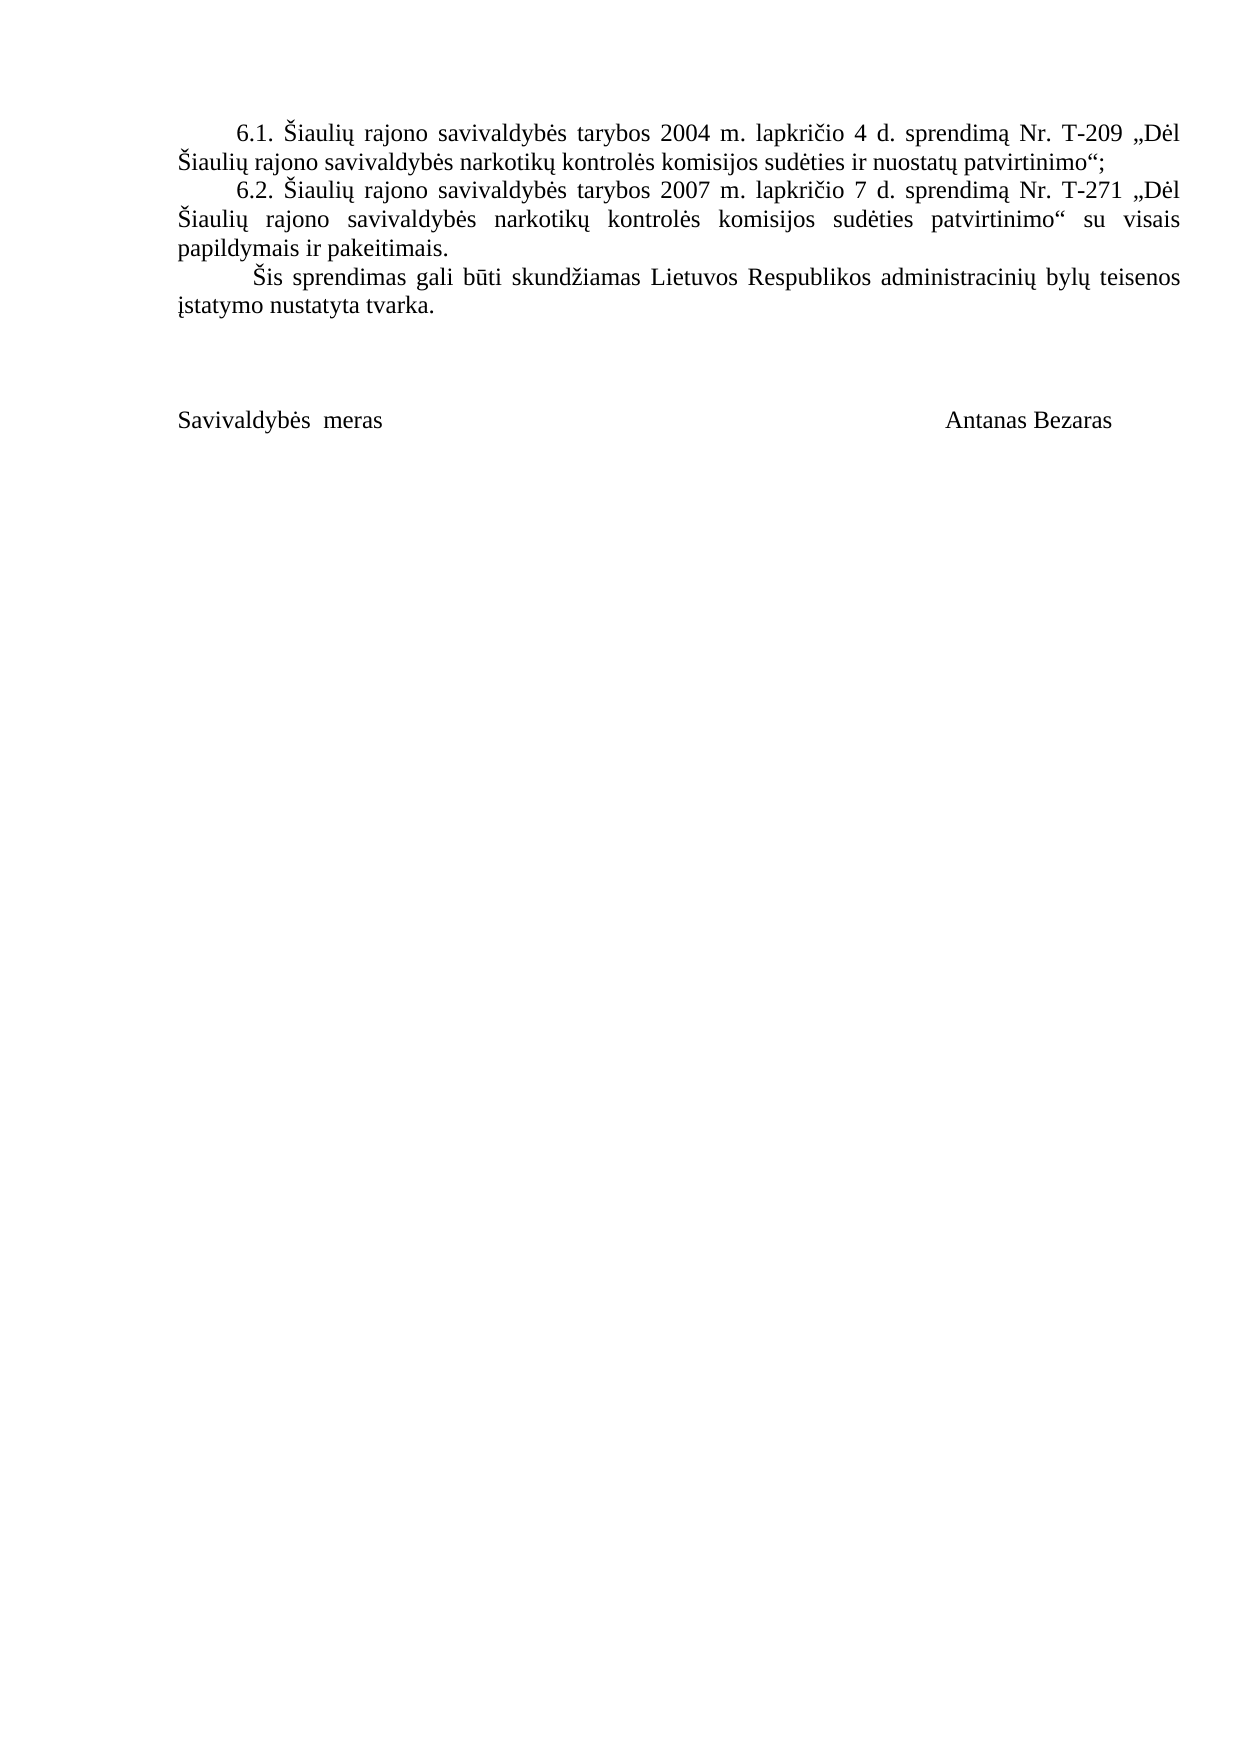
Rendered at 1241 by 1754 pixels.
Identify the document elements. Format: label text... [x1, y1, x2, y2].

text Savivaldybės meras Antanas Bezaras [177, 406, 1181, 434]
text 6.2. Šiaulių rajono savivaldybės tarybos 2007 m. lapkričio 7 d. sprendimą Nr. T-271 „Dėl Šiaulių rajono savivaldybės narkotikų kontrolės komisijos sudėties patvirtinimo“ su visais papildymais ir pakeitimais. [177, 176, 1181, 262]
text 6.1. Šiaulių rajono savivaldybės tarybos 2004 m. lapkričio 4 d. sprendimą Nr. T-209 „Dėl Šiaulių rajono savivaldybės narkotikų kontrolės komisijos sudėties ir nuostatų patvirtinimo“; [177, 118, 1181, 176]
text Šis sprendimas gali būti skundžiamas Lietuvos Respublikos administracinių bylų teisenos įstatymo nustatyta tvarka. [177, 262, 1181, 319]
